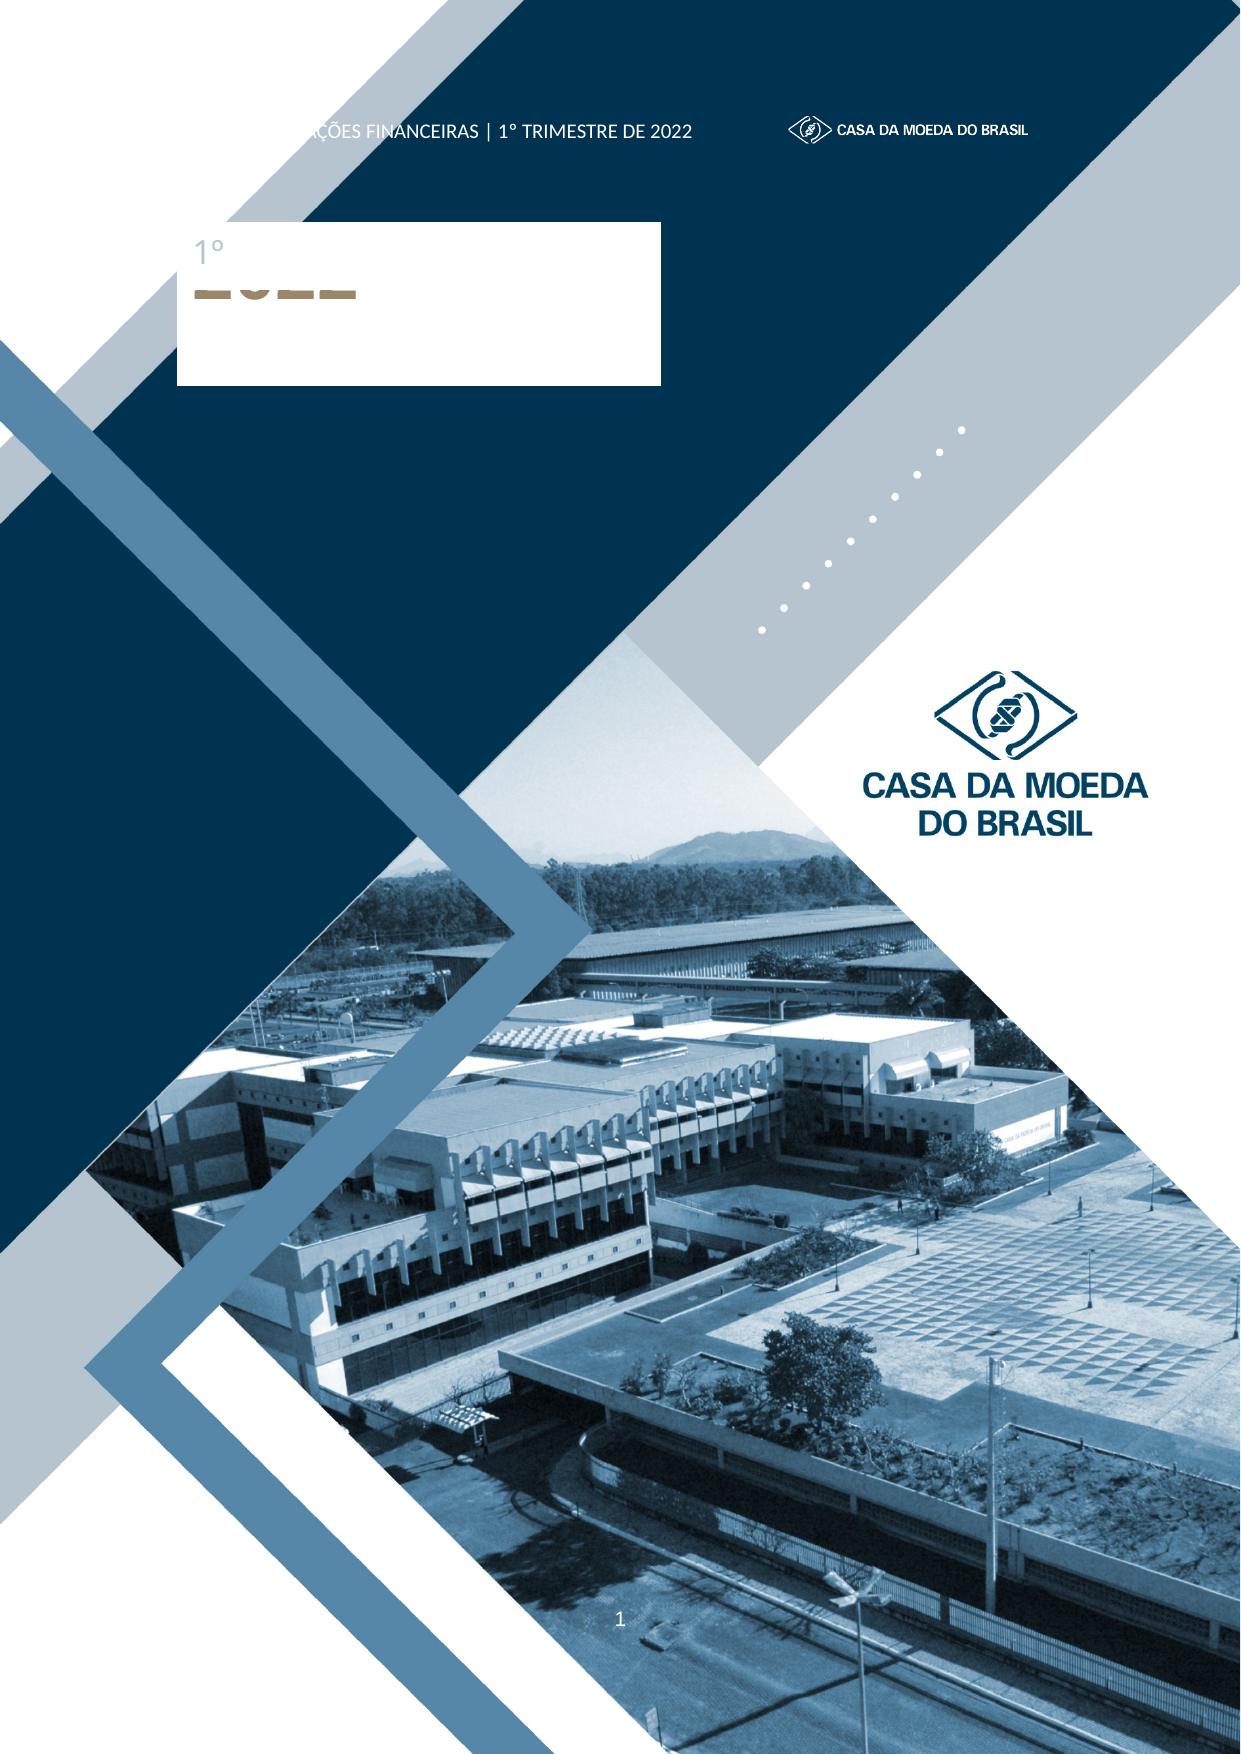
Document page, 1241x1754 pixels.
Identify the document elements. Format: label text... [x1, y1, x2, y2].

text 2022 [192, 290, 385, 315]
text 1º TRIMESTRE [192, 229, 407, 282]
text Financeiras [192, 304, 646, 366]
text Demonstrações [400, 229, 646, 291]
